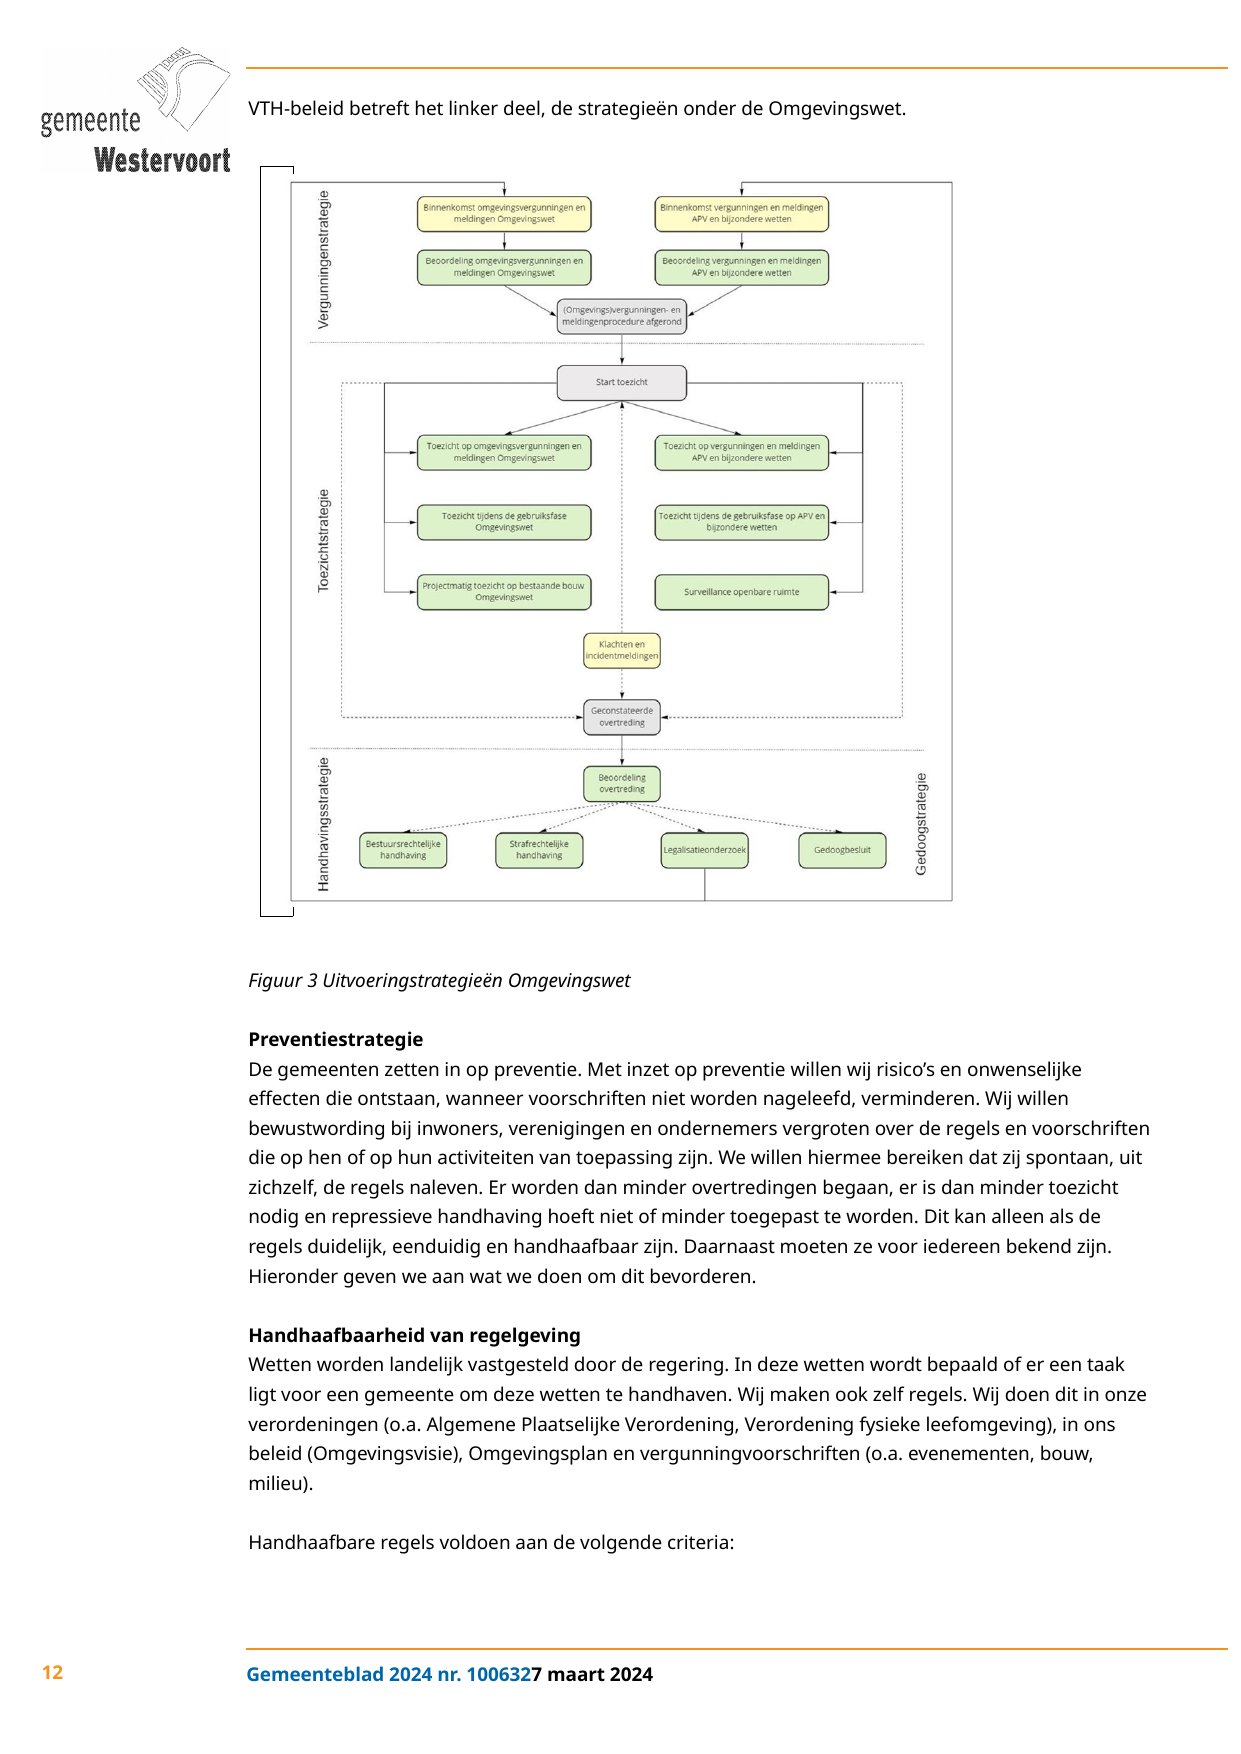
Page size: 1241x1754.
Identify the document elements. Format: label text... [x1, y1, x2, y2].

text Preventiestrategie [248, 1026, 1152, 1052]
text Figuur 3 Uitvoeringstrategieën Omgevingswet [248, 967, 1152, 993]
text De gemeenten zetten in op preventie. Met inzet op preventie willen wij risico’s en onwenselijke effecten die ontstaan, wanneer voorschriften niet worden nageleefd, verminderen. Wij willen bewustwording bij inwoners, verenigingen en ondernemers vergroten over de regels en voorschriften die op hen of op hun activiteiten van toepassing zijn. We willen hiermee bereiken dat zij spontaan, uit zichzelf, de regels naleven. Er worden dan minder overtredingen begaan, er is dan minder toezicht nodig en repressieve handhaving hoeft niet of minder toegepast te worden. Dit kan alleen als de regels duidelijk, eenduidig en handhaafbaar zijn. Daarnaast moeten ze voor iedereen bekend zijn. Hieronder geven we aan wat we doen om dit bevorderen. [248, 1056, 1152, 1288]
text Handhaafbaarheid van regelgeving [248, 1322, 1152, 1348]
picture [41, 47, 231, 172]
text Wetten worden landelijk vastgesteld door de regering. In deze wetten wordt bepaald of er een taak ligt voor een gemeente om deze wetten te handhaven. Wij maken ook zelf regels. Wij doen dit in onze verordeningen (o.a. Algemene Plaatselijke Verordening, Verordening fysieke leefomgeving), in ons beleid (Omgevingsvisie), Omgevingsplan en vergunningvoorschriften (o.a. evenementen, bouw, milieu). [248, 1352, 1152, 1496]
text Handhaafbare regels voldoen aan de volgende criteria: [248, 1529, 1152, 1555]
text VTH-beleid betreft het linker deel, de strategieën onder de Omgevingswet. [248, 95, 1152, 121]
picture [268, 174, 978, 907]
